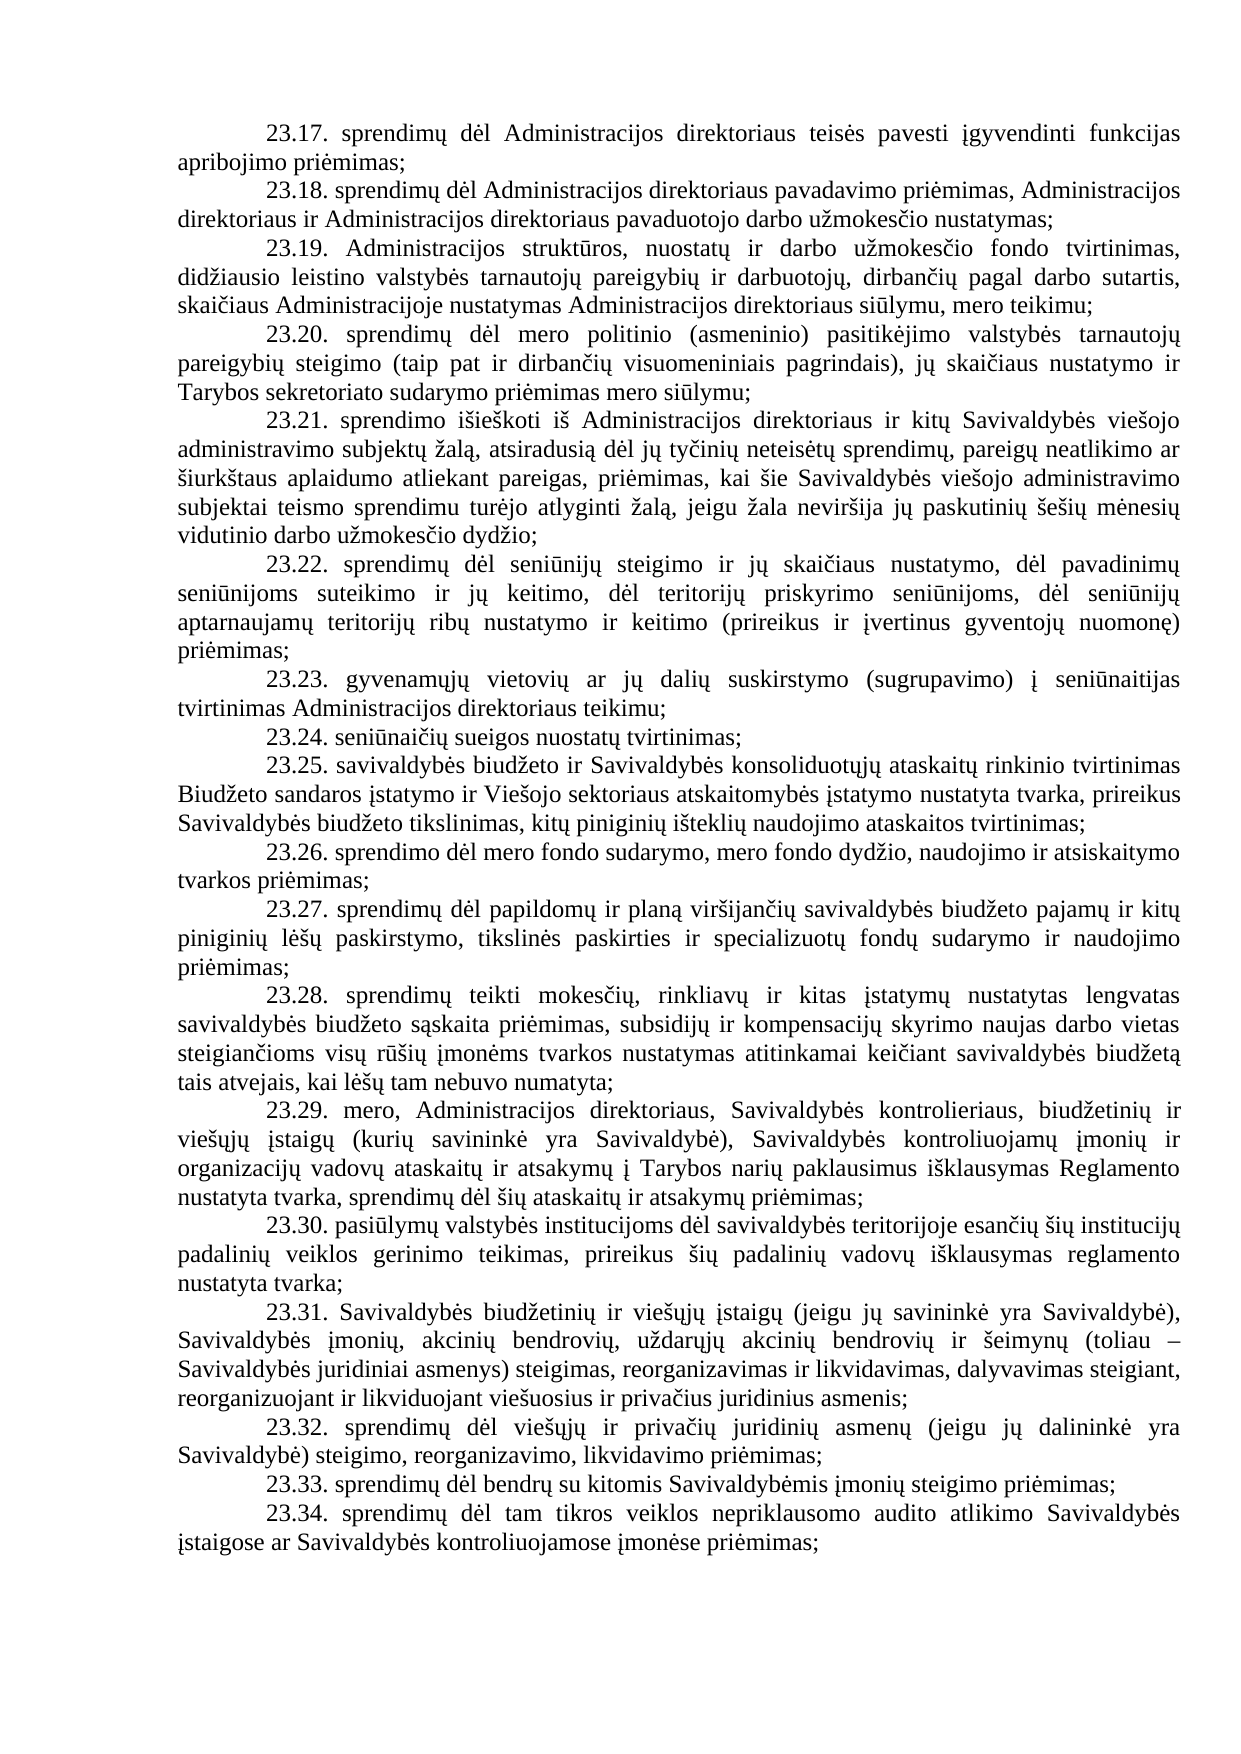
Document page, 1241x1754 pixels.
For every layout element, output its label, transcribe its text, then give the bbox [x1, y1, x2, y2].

text 23.19. Administracijos struktūros, nuostatų ir darbo užmokesčio fondo tvirtinimas, didžiausio leistino valstybės tarnautojų pareigybių ir darbuotojų, dirbančių pagal darbo sutartis, skaičiaus Administracijoje nustatymas Administracijos direktoriaus siūlymu, mero teikimu; [177, 233, 1181, 319]
text 23.24. seniūnaičių sueigos nuostatų tvirtinimas; [177, 722, 1181, 751]
text 23.28. sprendimų teikti mokesčių, rinkliavų ir kitas įstatymų nustatytas lengvatas savivaldybės biudžeto sąskaita priėmimas, subsidijų ir kompensacijų skyrimo naujas darbo vietas steigiančioms visų rūšių įmonėms tvarkos nustatymas atitinkamai keičiant savivaldybės biudžetą tais atvejais, kai lėšų tam nebuvo numatyta; [177, 981, 1181, 1096]
text 23.31. Savivaldybės biudžetinių ir viešųjų įstaigų (jeigu jų savininkė yra Savivaldybė), Savivaldybės įmonių, akcinių bendrovių, uždarųjų akcinių bendrovių ir šeimynų (toliau – Savivaldybės juridiniai asmenys) steigimas, reorganizavimas ir likvidavimas, dalyvavimas steigiant, reorganizuojant ir likviduojant viešuosius ir privačius juridinius asmenis; [177, 1297, 1181, 1412]
text 23.23. gyvenamųjų vietovių ar jų dalių suskirstymo (sugrupavimo) į seniūnaitijas tvirtinimas Administracijos direktoriaus teikimu; [177, 664, 1181, 722]
text 23.18. sprendimų dėl Administracijos direktoriaus pavadavimo priėmimas, Administracijos direktoriaus ir Administracijos direktoriaus pavaduotojo darbo užmokesčio nustatymas; [177, 176, 1181, 233]
text 23.33. sprendimų dėl bendrų su kitomis Savivaldybėmis įmonių steigimo priėmimas; [177, 1469, 1181, 1498]
text 23.34. sprendimų dėl tam tikros veiklos nepriklausomo audito atlikimo Savivaldybės įstaigose ar Savivaldybės kontroliuojamose įmonėse priėmimas; [177, 1498, 1181, 1556]
text 23.26. sprendimo dėl mero fondo sudarymo, mero fondo dydžio, naudojimo ir atsiskaitymo tvarkos priėmimas; [177, 837, 1181, 894]
text 23.22. sprendimų dėl seniūnijų steigimo ir jų skaičiaus nustatymo, dėl pavadinimų seniūnijoms suteikimo ir jų keitimo, dėl teritorijų priskyrimo seniūnijoms, dėl seniūnijų aptarnaujamų teritorijų ribų nustatymo ir keitimo (prireikus ir įvertinus gyventojų nuomonę) priėmimas; [177, 549, 1181, 664]
text 23.21. sprendimo išieškoti iš Administracijos direktoriaus ir kitų Savivaldybės viešojo administravimo subjektų žalą, atsiradusią dėl jų tyčinių neteisėtų sprendimų, pareigų neatlikimo ar šiurkštaus aplaidumo atliekant pareigas, priėmimas, kai šie Savivaldybės viešojo administravimo subjektai teismo sprendimu turėjo atlyginti žalą, jeigu žala neviršija jų paskutinių šešių mėnesių vidutinio darbo užmokesčio dydžio; [177, 406, 1181, 549]
text 23.25. savivaldybės biudžeto ir Savivaldybės konsoliduotųjų ataskaitų rinkinio tvirtinimas Biudžeto sandaros įstatymo ir Viešojo sektoriaus atskaitomybės įstatymo nustatyta tvarka, prireikus Savivaldybės biudžeto tikslinimas, kitų piniginių išteklių naudojimo ataskaitos tvirtinimas; [177, 751, 1181, 837]
text 23.32. sprendimų dėl viešųjų ir privačių juridinių asmenų (jeigu jų dalininkė yra Savivaldybė) steigimo, reorganizavimo, likvidavimo priėmimas; [177, 1412, 1181, 1469]
text 23.17. sprendimų dėl Administracijos direktoriaus teisės pavesti įgyvendinti funkcijas apribojimo priėmimas; [177, 118, 1181, 176]
text 23.29. mero, Administracijos direktoriaus, Savivaldybės kontrolieriaus, biudžetinių ir viešųjų įstaigų (kurių savininkė yra Savivaldybė), Savivaldybės kontroliuojamų įmonių ir organizacijų vadovų ataskaitų ir atsakymų į Tarybos narių paklausimus išklausymas Reglamento nustatyta tvarka, sprendimų dėl šių ataskaitų ir atsakymų priėmimas; [177, 1096, 1181, 1211]
text 23.30. pasiūlymų valstybės institucijoms dėl savivaldybės teritorijoje esančių šių institucijų padalinių veiklos gerinimo teikimas, prireikus šių padalinių vadovų išklausymas reglamento nustatyta tvarka; [177, 1211, 1181, 1297]
text 23.27. sprendimų dėl papildomų ir planą viršijančių savivaldybės biudžeto pajamų ir kitų piniginių lėšų paskirstymo, tikslinės paskirties ir specializuotų fondų sudarymo ir naudojimo priėmimas; [177, 894, 1181, 981]
text 23.20. sprendimų dėl mero politinio (asmeninio) pasitikėjimo valstybės tarnautojų pareigybių steigimo (taip pat ir dirbančių visuomeniniais pagrindais), jų skaičiaus nustatymo ir Tarybos sekretoriato sudarymo priėmimas mero siūlymu; [177, 319, 1181, 406]
